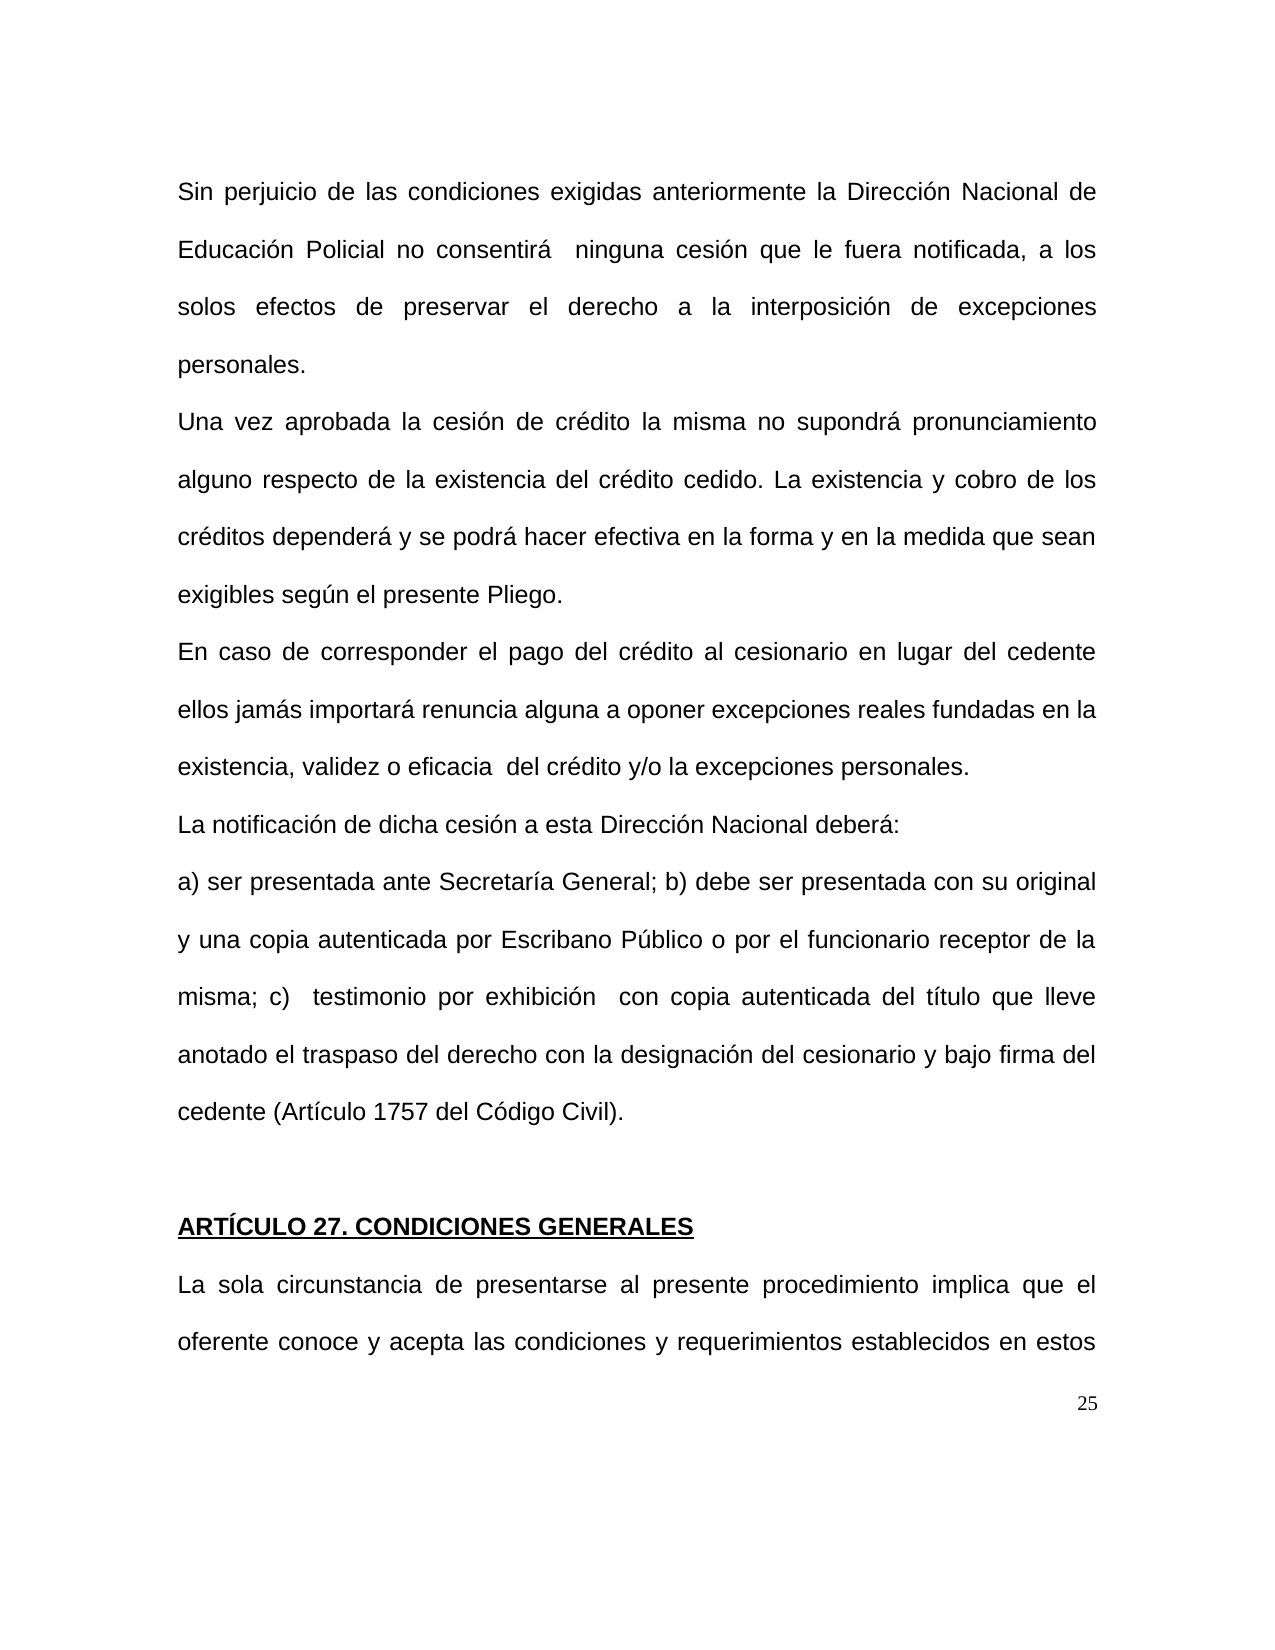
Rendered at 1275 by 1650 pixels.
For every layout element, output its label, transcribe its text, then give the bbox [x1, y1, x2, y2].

text a) ser presentada ante Secretaría General; b) debe ser presentada con su original y una copia autenticada por Escribano Público o por el funcionario receptor de la misma; c) testimonio por exhibición con copia autenticada del título que lleve anotado el traspaso del derecho con la designación del cesionario y bajo firma del cedente (Artículo 1757 del Código Civil). [177, 867, 1098, 1126]
text La notificación de dicha cesión a esta Dirección Nacional deberá: [177, 810, 1098, 839]
text ARTÍCULO 27. CONDICIONES GENERALES [177, 1212, 1098, 1241]
text La sola circunstancia de presentarse al presente procedimiento implica que el oferente conoce y acepta las condiciones y requerimientos establecidos en estos [177, 1270, 1098, 1356]
text Sin perjuicio de las condiciones exigidas anteriormente la Dirección Nacional de Educación Policial no consentirá ninguna cesión que le fuera notificada, a los solos efectos de preservar el derecho a la interposición de excepciones personales. [177, 177, 1098, 379]
text En caso de corresponder el pago del crédito al cesionario en lugar del cedente ellos jamás importará renuncia alguna a oponer excepciones reales fundadas en la existencia, validez o eficacia del crédito y/o la excepciones personales. [177, 637, 1098, 781]
text Una vez aprobada la cesión de crédito la misma no supondrá pronunciamiento alguno respecto de la existencia del crédito cedido. La existencia y cobro de los créditos dependerá y se podrá hacer efectiva en la forma y en la medida que sean exigibles según el presente Pliego. [177, 407, 1098, 609]
